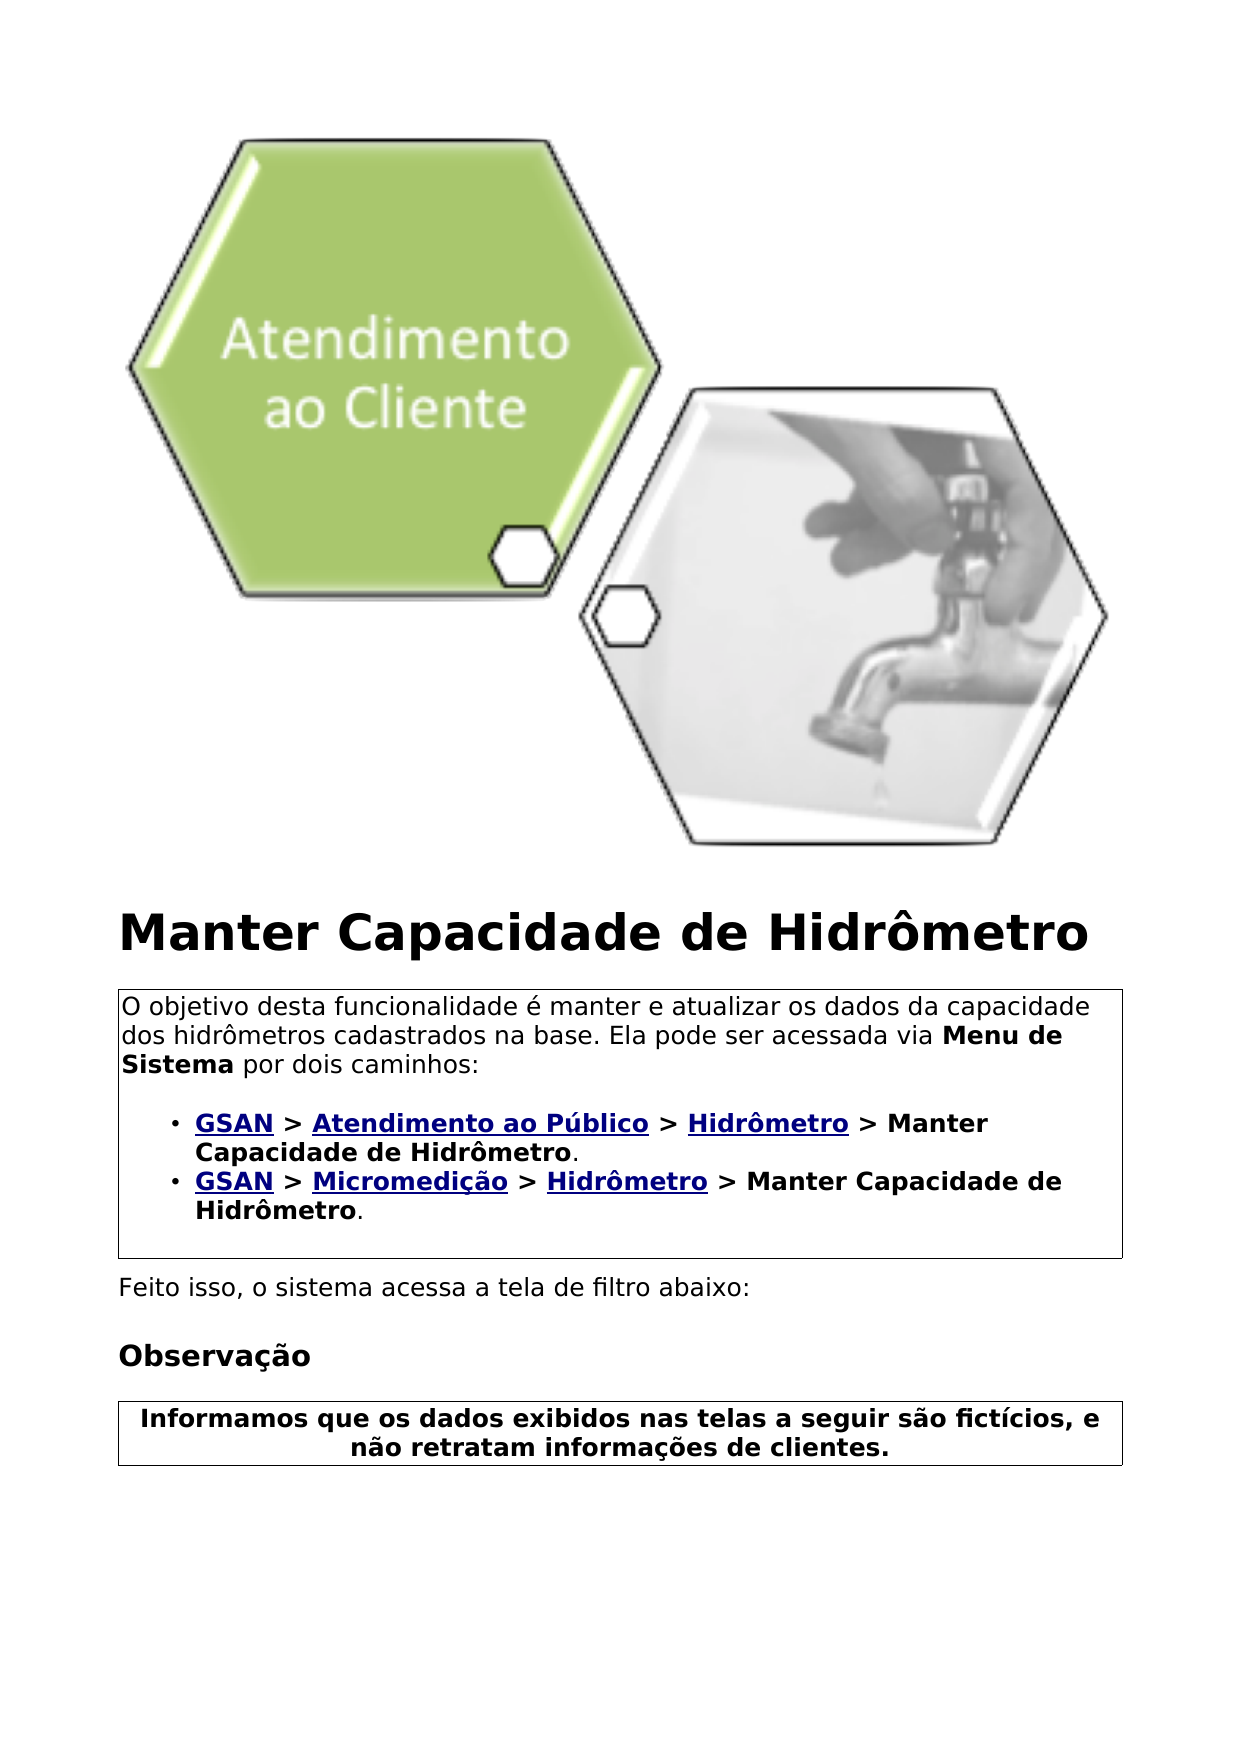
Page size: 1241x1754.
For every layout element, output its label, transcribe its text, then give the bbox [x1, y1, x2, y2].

subtitle Observação [118, 1340, 1122, 1374]
table_header Informamos que os dados exibidos nas telas a seguir são fictícios, e não retratam informações de clientes. [119, 1402, 1122, 1465]
text Feito isso, o sistema acessa a tela de filtro abaixo: [118, 1273, 1122, 1302]
subtitle Manter Capacidade de Hidrômetro [118, 903, 1122, 962]
picture [118, 118, 1123, 866]
table_header O objetivo desta funcionalidade é manter e atualizar os dados da capacidade dos hidrômetros cadastrados na base. Ela pode ser acessada via Menu de Sistema por dois caminhos: GSAN > Atendimento ao Público > Hidrômetro > Manter Capacidade de Hidrômetro. GSAN > Micromedição > Hidrômetro > Manter Capacidade de Hidrômetro. [119, 990, 1122, 1258]
